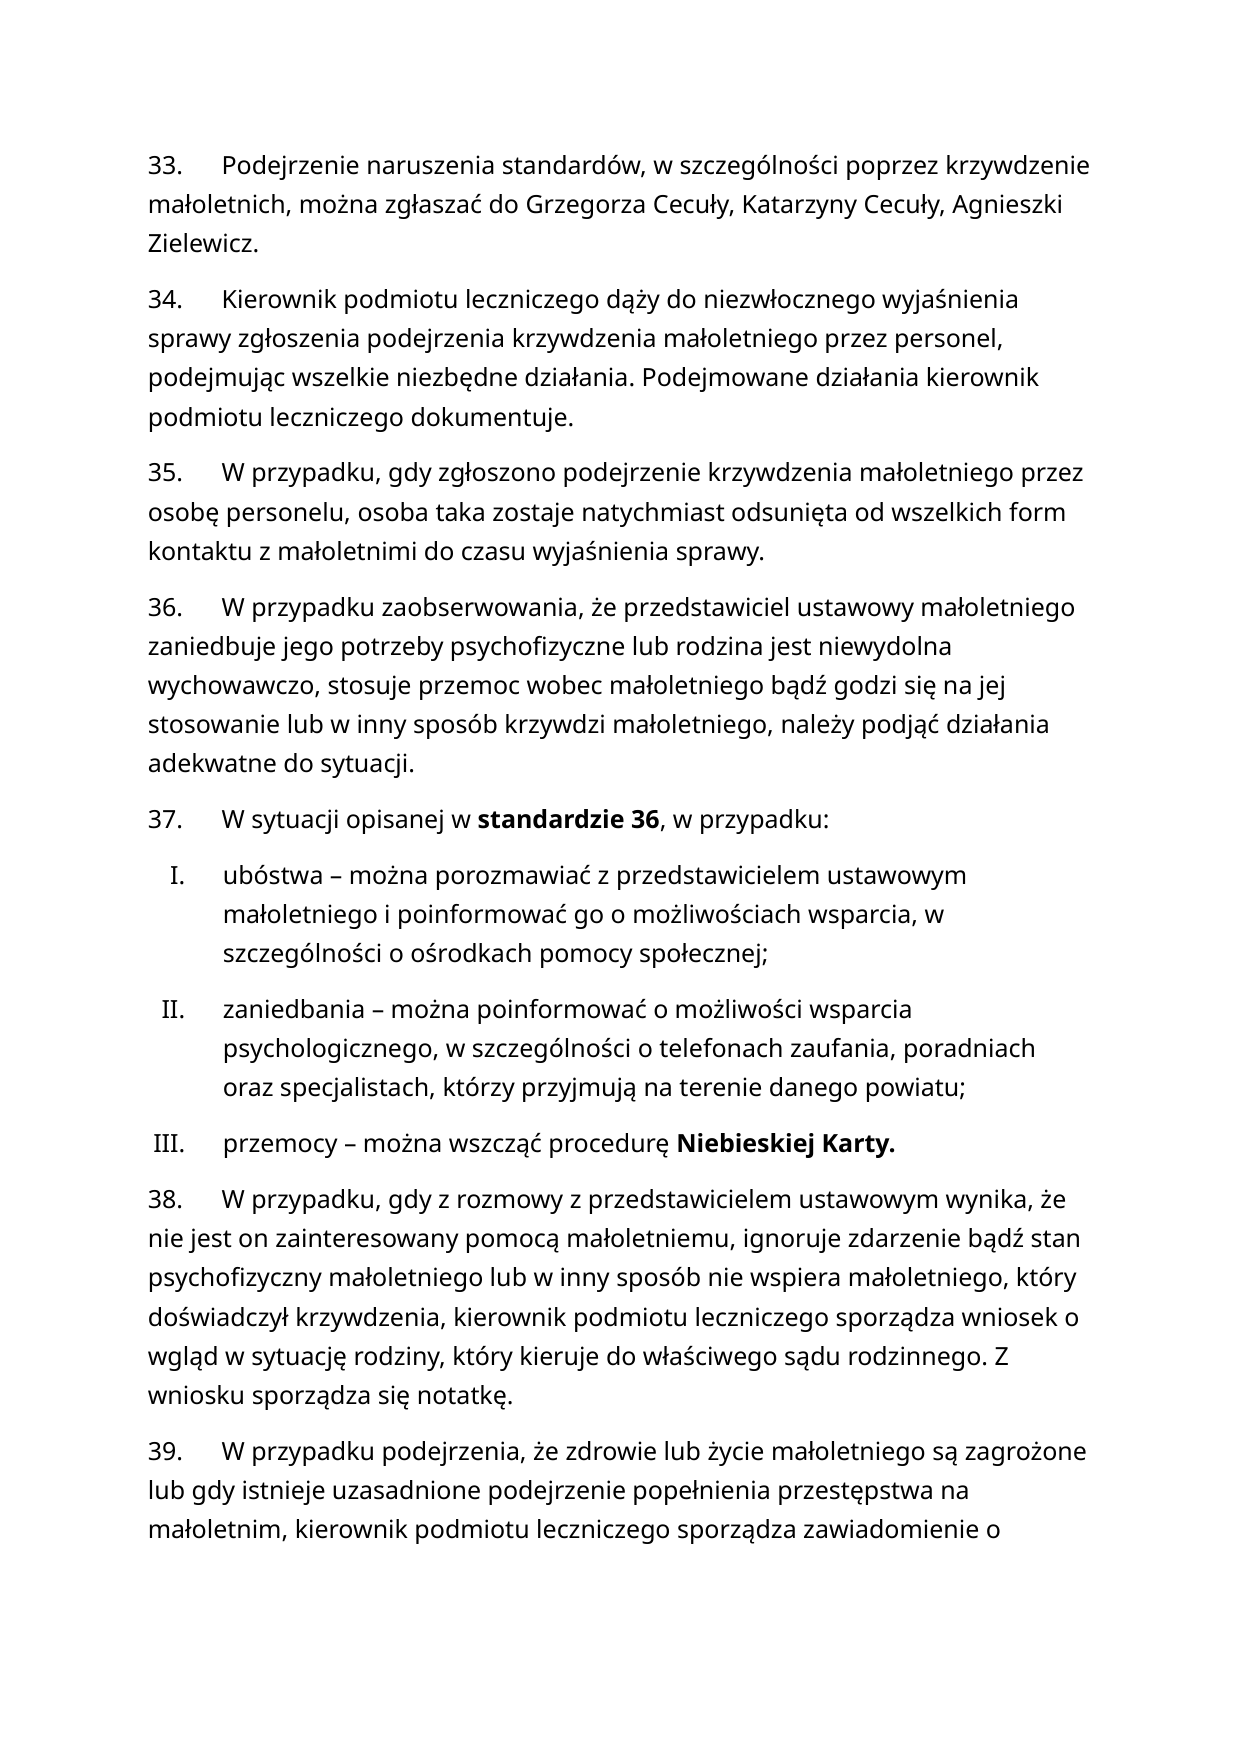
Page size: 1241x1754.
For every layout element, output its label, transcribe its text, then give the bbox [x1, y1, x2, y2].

text 36. W przypadku zaobserwowania, że przedstawiciel ustawowy małoletniego zaniedbuje jego potrzeby psychofizyczne lub rodzina jest niewydolna wychowawczo, stosuje przemoc wobec małoletniego bądź godzi się na jej stosowanie lub w inny sposób krzywdzi małoletniego, należy podjąć działania adekwatne do sytuacji. [148, 589, 1093, 780]
text 33. Podejrzenie naruszenia standardów, w szczególności poprzez krzywdzenie małoletnich, można zgłaszać do Grzegorza Cecuły, Katarzyny Cecuły, Agnieszki Zielewicz. [148, 148, 1093, 260]
list zaniedbania – można poinformować o możliwości wsparcia psychologicznego, w szczególności o telefonach zaufania, poradniach oraz specjalistach, którzy przyjmują na terenie danego powiatu; [185, 992, 1093, 1104]
list przemocy – można wszcząć procedurę Niebieskiej Karty. [185, 1126, 1093, 1160]
text 37. W sytuacji opisanej w standardzie 36, w przypadku: [148, 802, 1093, 836]
text 38. W przypadku, gdy z rozmowy z przedstawicielem ustawowym wynika, że nie jest on zainteresowany pomocą małoletniemu, ignoruje zdarzenie bądź stan psychofizyczny małoletniego lub w inny sposób nie wspiera małoletniego, który doświadczył krzywdzenia, kierownik podmiotu leczniczego sporządza wniosek o wgląd w sytuację rodziny, który kieruje do właściwego sądu rodzinnego. Z wniosku sporządza się notatkę. [148, 1182, 1093, 1412]
list ubóstwa – można porozmawiać z przedstawicielem ustawowym małoletniego i poinformować go o możliwościach wsparcia, w szczególności o ośrodkach pomocy społecznej; [185, 858, 1093, 970]
text 34. Kierownik podmiotu leczniczego dąży do niezwłocznego wyjaśnienia sprawy zgłoszenia podejrzenia krzywdzenia małoletniego przez personel, podejmując wszelkie niezbędne działania. Podejmowane działania kierownik podmiotu leczniczego dokumentuje. [148, 282, 1093, 433]
text 39. W przypadku podejrzenia, że zdrowie lub życie małoletniego są zagrożone lub gdy istnieje uzasadnione podejrzenie popełnienia przestępstwa na małoletnim, kierownik podmiotu leczniczego sporządza zawiadomienie o [148, 1433, 1093, 1546]
text 35. W przypadku, gdy zgłoszono podejrzenie krzywdzenia małoletniego przez osobę personelu, osoba taka zostaje natychmiast odsunięta od wszelkich form kontaktu z małoletnimi do czasu wyjaśnienia sprawy. [148, 455, 1093, 567]
